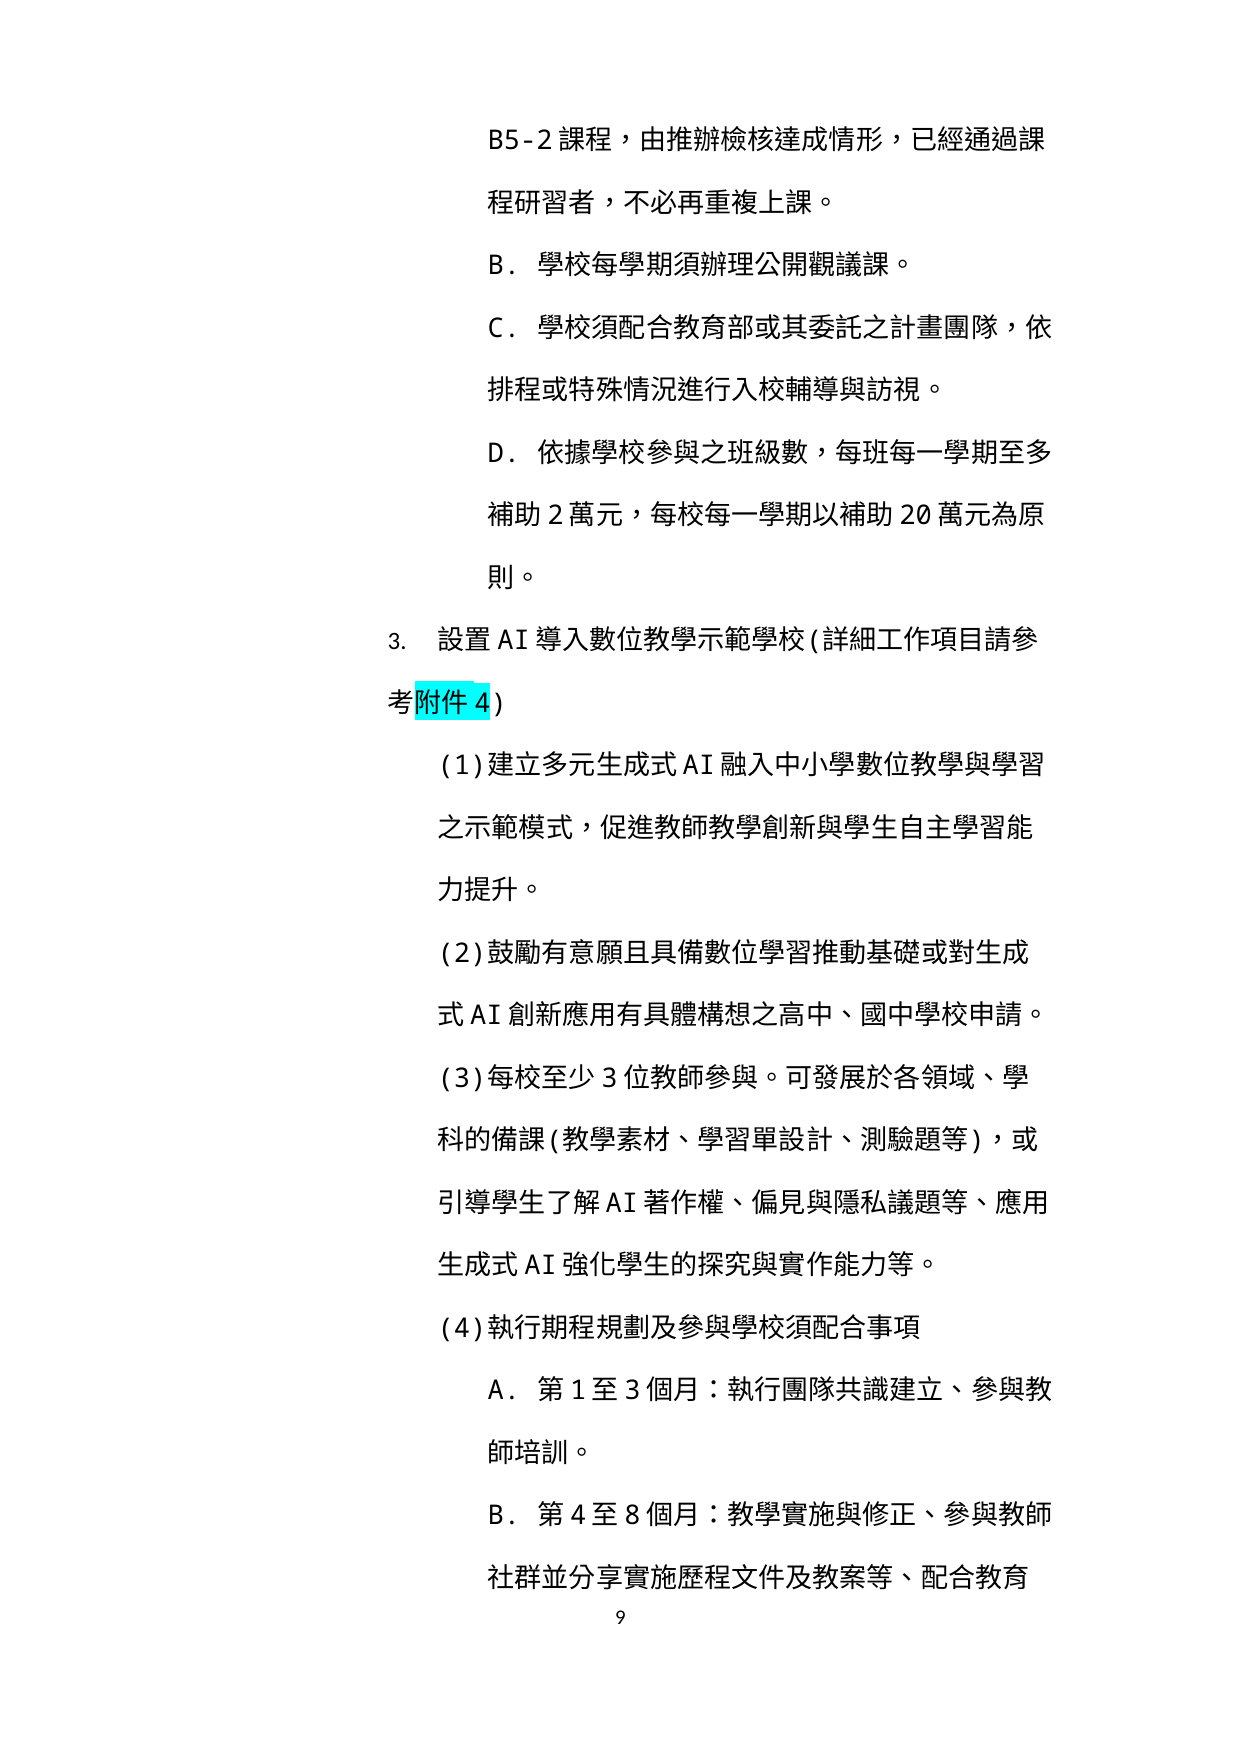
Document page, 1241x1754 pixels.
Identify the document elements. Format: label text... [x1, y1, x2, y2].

list 依據學校參與之班級數，每班每一學期至多補助2萬元，每校每一學期以補助20萬元為原則。 [487, 409, 1053, 596]
list 學校每學期須辦理公開觀議課。 [487, 221, 1053, 284]
list 建立多元生成式AI融入中小學數位教學與學習之示範模式，促進教師教學創新與學生自主學習能力提升。 [437, 721, 1053, 909]
list 第4至8個月：教學實施與修正、參與教師社群並分享實施歷程文件及教案等、配合教育 [487, 1471, 1053, 1596]
list 學校須配合教育部或其委託之計畫團隊，依排程或特殊情況進行入校輔導與訪視。 [487, 284, 1053, 409]
list B5-2課程，由推辦檢核達成情形，已經通過課程研習者，不必再重複上課。 [487, 96, 1053, 221]
list 每校至少3位教師參與。可發展於各領域、學科的備課(教學素材、學習單設計、測驗題等)，或引導學生了解AI著作權、偏見與隱私議題等、應用生成式AI強化學生的探究與實作能力等。 [437, 1034, 1053, 1284]
list 鼓勵有意願且具備數位學習推動基礎或對生成式AI創新應用有具體構想之高中、國中學校申請。 [437, 909, 1053, 1034]
list 設置AI導入數位教學示範學校(詳細工作項目請參考附件4) [387, 596, 1053, 721]
list 第1至3個月：執行團隊共識建立、參與教師培訓。 [487, 1346, 1053, 1471]
list 執行期程規劃及參與學校須配合事項 [437, 1284, 1053, 1346]
